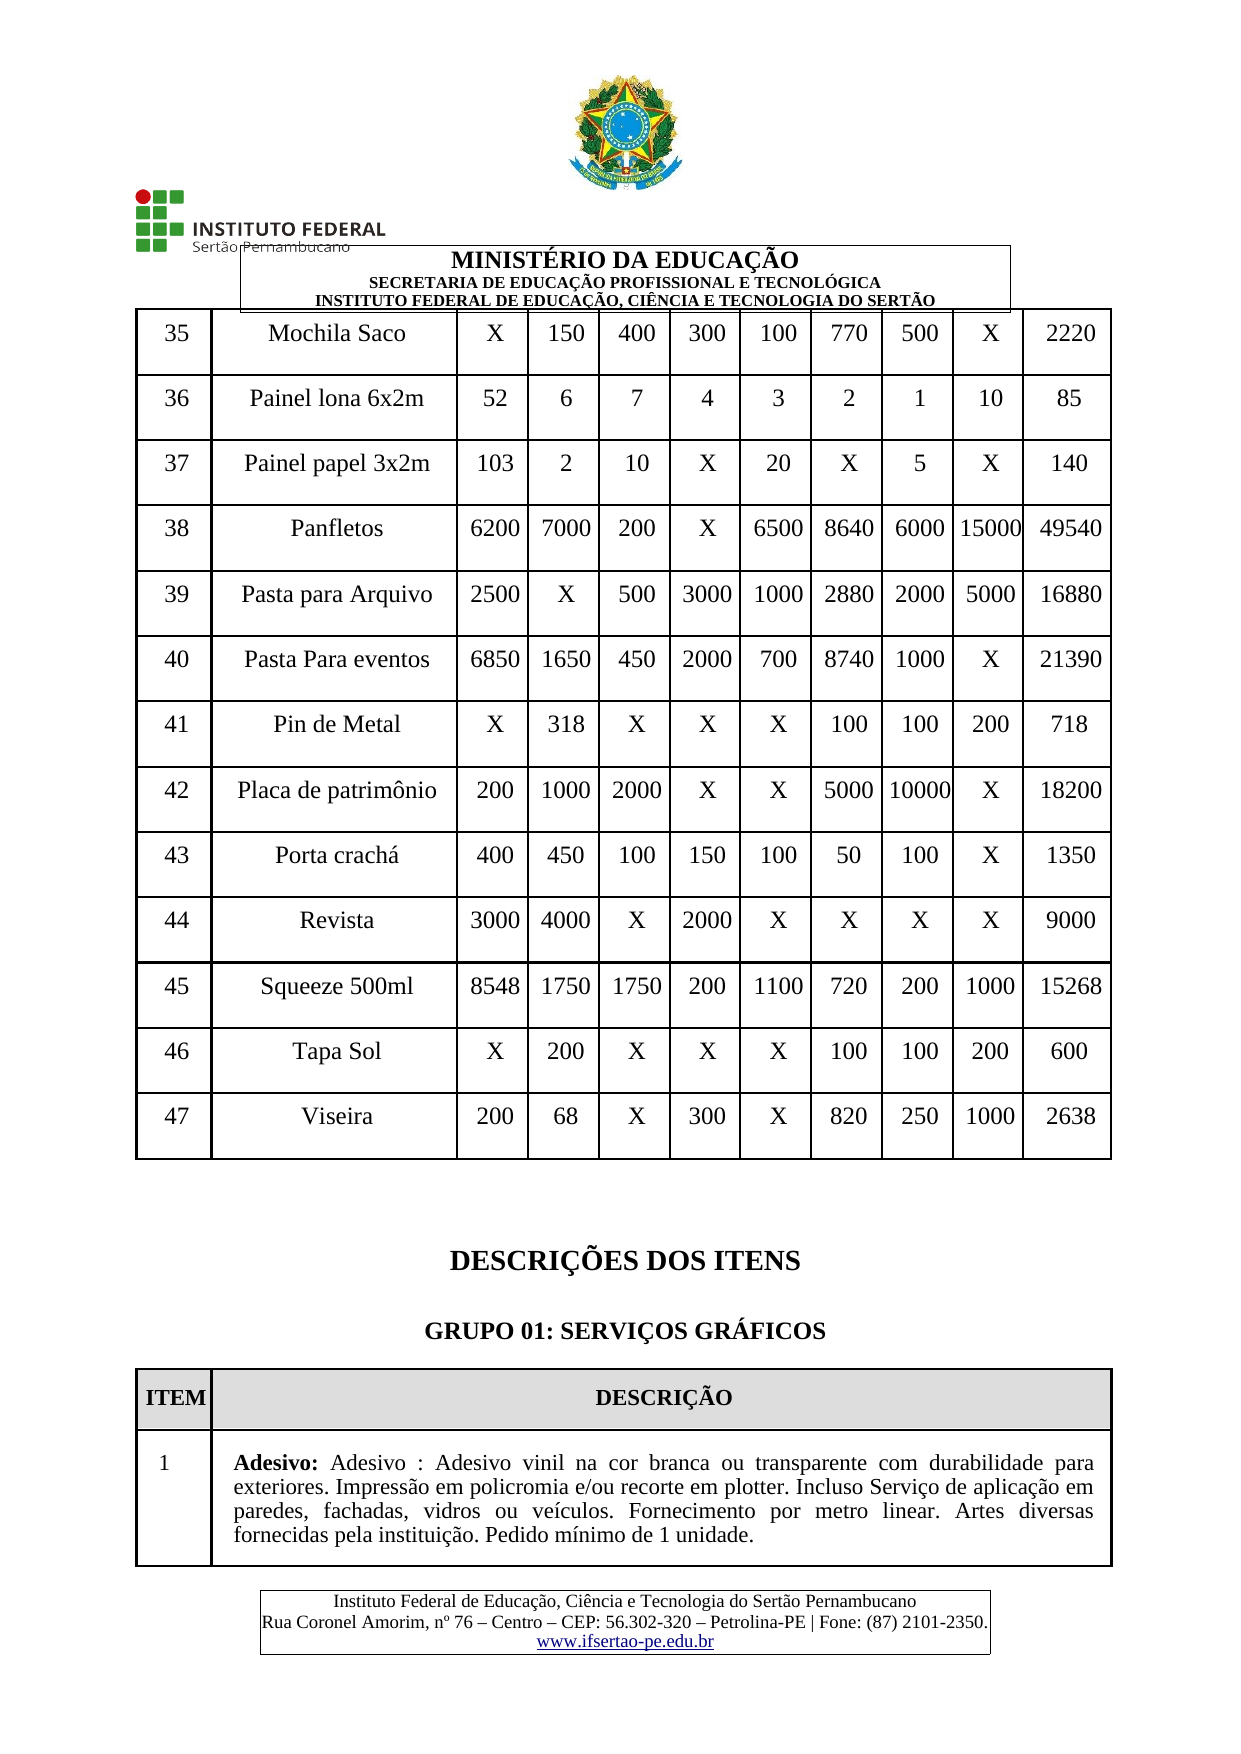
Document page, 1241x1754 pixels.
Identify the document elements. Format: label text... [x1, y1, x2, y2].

text GRUPO 01: SERVIÇOS GRÁFICOS [382, 1316, 869, 1344]
table_cell 3000 [671, 572, 739, 635]
table_cell 6 [529, 376, 598, 439]
table_cell 200 [883, 964, 952, 1027]
table_cell 4000 [529, 898, 598, 961]
table_cell 700 [741, 637, 810, 700]
table_cell 200 [954, 702, 1022, 766]
table_cell 150 [529, 310, 598, 374]
table_cell Revista [213, 898, 456, 961]
table_cell 3000 [458, 898, 527, 961]
table_cell 8740 [812, 637, 881, 700]
table_cell 7 [600, 376, 669, 439]
table_cell 15268 [1024, 964, 1110, 1027]
table_cell Painel lona 6x2m [213, 376, 456, 439]
table_cell 47 [138, 1094, 210, 1157]
table_cell X [741, 1094, 810, 1157]
table_cell 18200 [1024, 768, 1110, 831]
table_cell 1000 [529, 768, 598, 831]
table_cell 37 [138, 441, 210, 504]
table_cell 40 [138, 637, 210, 700]
table_cell X [600, 1094, 669, 1157]
table_cell 10000 [883, 768, 952, 831]
table_cell 200 [600, 506, 669, 569]
table_header ITEM [138, 1370, 210, 1428]
table_cell 1000 [883, 637, 952, 700]
table_cell X [671, 506, 739, 569]
table_cell X [741, 898, 810, 961]
text DESCRIÇÕES DOS ITENS [382, 1243, 869, 1276]
table_cell 1000 [954, 1094, 1022, 1157]
table_cell 500 [883, 310, 952, 374]
table_cell 42 [138, 768, 210, 831]
table_cell 100 [812, 702, 881, 766]
table_cell 500 [600, 572, 669, 635]
table_cell 6200 [458, 506, 527, 569]
table_cell X [458, 702, 527, 766]
table_cell X [954, 441, 1022, 504]
table_cell 6000 [883, 506, 952, 569]
table_cell 10 [600, 441, 669, 504]
table_cell 6500 [741, 506, 810, 569]
table_cell 100 [883, 702, 952, 766]
table_cell 720 [812, 964, 881, 1027]
table_cell 41 [138, 702, 210, 766]
table_cell 16880 [1024, 572, 1110, 635]
table_cell X [600, 1029, 669, 1092]
table_cell X [741, 702, 810, 766]
table_cell 100 [741, 310, 810, 374]
table_cell 50 [812, 833, 881, 896]
table_cell 200 [671, 964, 739, 1027]
table_cell 21390 [1024, 637, 1110, 700]
table_cell 38 [138, 506, 210, 569]
table_cell X [671, 1029, 739, 1092]
table_cell 200 [458, 768, 527, 831]
table_cell Pasta Para eventos [213, 637, 456, 700]
table_cell 100 [883, 833, 952, 896]
table_cell 2000 [671, 898, 739, 961]
table_cell Panfletos [213, 506, 456, 569]
table_cell 150 [671, 833, 739, 896]
table_cell 1350 [1024, 833, 1110, 896]
table_cell 1100 [741, 964, 810, 1027]
table_cell 2 [529, 441, 598, 504]
table_cell 103 [458, 441, 527, 504]
table_cell 2 [812, 376, 881, 439]
table_cell 49540 [1024, 506, 1110, 569]
table_cell 35 [138, 310, 210, 374]
table_cell 2220 [1024, 310, 1110, 374]
table_cell 400 [600, 310, 669, 374]
table_cell X [954, 833, 1022, 896]
table_cell 100 [600, 833, 669, 896]
table_cell 46 [138, 1029, 210, 1092]
table_cell 1000 [954, 964, 1022, 1027]
table_cell 52 [458, 376, 527, 439]
table_cell X [671, 441, 739, 504]
table_cell X [954, 898, 1022, 961]
table_cell 450 [600, 637, 669, 700]
picture [135, 189, 386, 252]
table_cell 1750 [529, 964, 598, 1027]
table_cell 85 [1024, 376, 1110, 439]
table_cell 100 [883, 1029, 952, 1092]
table_cell 1650 [529, 637, 598, 700]
table_cell 9000 [1024, 898, 1110, 961]
table_cell X [458, 1029, 527, 1092]
table_cell X [529, 572, 598, 635]
table_cell 39 [138, 572, 210, 635]
table_cell 718 [1024, 702, 1110, 766]
table_cell 1 [883, 376, 952, 439]
table_cell 820 [812, 1094, 881, 1157]
table_cell 250 [883, 1094, 952, 1157]
table_cell 36 [138, 376, 210, 439]
table_cell 200 [529, 1029, 598, 1092]
table_cell 3 [741, 376, 810, 439]
table_cell X [954, 310, 1022, 374]
table_cell 2000 [600, 768, 669, 831]
table_cell 200 [954, 1029, 1022, 1092]
table_cell 100 [741, 833, 810, 896]
table_cell X [671, 702, 739, 766]
table_cell Porta crachá [213, 833, 456, 896]
table_cell 8548 [458, 964, 527, 1027]
table_cell 5000 [812, 768, 881, 831]
table_cell 10 [954, 376, 1022, 439]
table_cell X [883, 898, 952, 961]
table_cell X [458, 310, 527, 374]
table_cell Painel papel 3x2m [213, 441, 456, 504]
table_cell X [954, 768, 1022, 831]
table_cell 400 [458, 833, 527, 896]
table_cell 2638 [1024, 1094, 1110, 1157]
table_cell Pin de Metal [213, 702, 456, 766]
table_cell 100 [812, 1029, 881, 1092]
table_cell 318 [529, 702, 598, 766]
table_cell Squeeze 500ml [213, 964, 456, 1027]
table_cell 43 [138, 833, 210, 896]
table_cell 2000 [671, 637, 739, 700]
table_header DESCRIÇÃO [213, 1370, 1110, 1428]
table_cell X [812, 441, 881, 504]
table_cell 300 [671, 310, 739, 374]
table_cell X [600, 702, 669, 766]
table_cell 68 [529, 1094, 598, 1157]
table_cell Placa de patrimônio [213, 768, 456, 831]
table_cell 770 [812, 310, 881, 374]
table_cell 200 [458, 1094, 527, 1157]
picture [568, 75, 683, 190]
table_cell 300 [671, 1094, 739, 1157]
table_cell 8640 [812, 506, 881, 569]
table_cell 45 [138, 964, 210, 1027]
table_cell 5 [883, 441, 952, 504]
table_cell X [671, 768, 739, 831]
table_cell 140 [1024, 441, 1110, 504]
table_cell 7000 [529, 506, 598, 569]
table_cell Pasta para Arquivo [213, 572, 456, 635]
table_cell 1750 [600, 964, 669, 1027]
table_cell 2000 [883, 572, 952, 635]
table_cell 15000 [954, 506, 1022, 569]
table_cell Adesivo: Adesivo : Adesivo vinil na cor branca ou transparente com durabilidade para exteriores. Impressão em policromia e/ou recorte em plotter. Incluso Serviço de aplicação em paredes, fachadas, vidros ou veículos. Fornecimento por metro linear. Artes diversas fornecidas pela instituição. Pedido mínimo de 1 unidade. [213, 1431, 1110, 1565]
table_cell Viseira [213, 1094, 456, 1157]
table_cell 6850 [458, 637, 527, 700]
table_cell 1000 [741, 572, 810, 635]
table_cell 1 [138, 1431, 210, 1565]
table_cell 2880 [812, 572, 881, 635]
table_cell 44 [138, 898, 210, 961]
table_cell 20 [741, 441, 810, 504]
table_cell 5000 [954, 572, 1022, 635]
table_cell X [741, 1029, 810, 1092]
table_cell 2500 [458, 572, 527, 635]
table_cell X [600, 898, 669, 961]
table_cell 600 [1024, 1029, 1110, 1092]
table_cell X [741, 768, 810, 831]
table_cell Tapa Sol [213, 1029, 456, 1092]
table_cell 450 [529, 833, 598, 896]
table_cell X [954, 637, 1022, 700]
table_cell X [812, 898, 881, 961]
table_cell Mochila Saco [213, 310, 456, 374]
table_cell 4 [671, 376, 739, 439]
